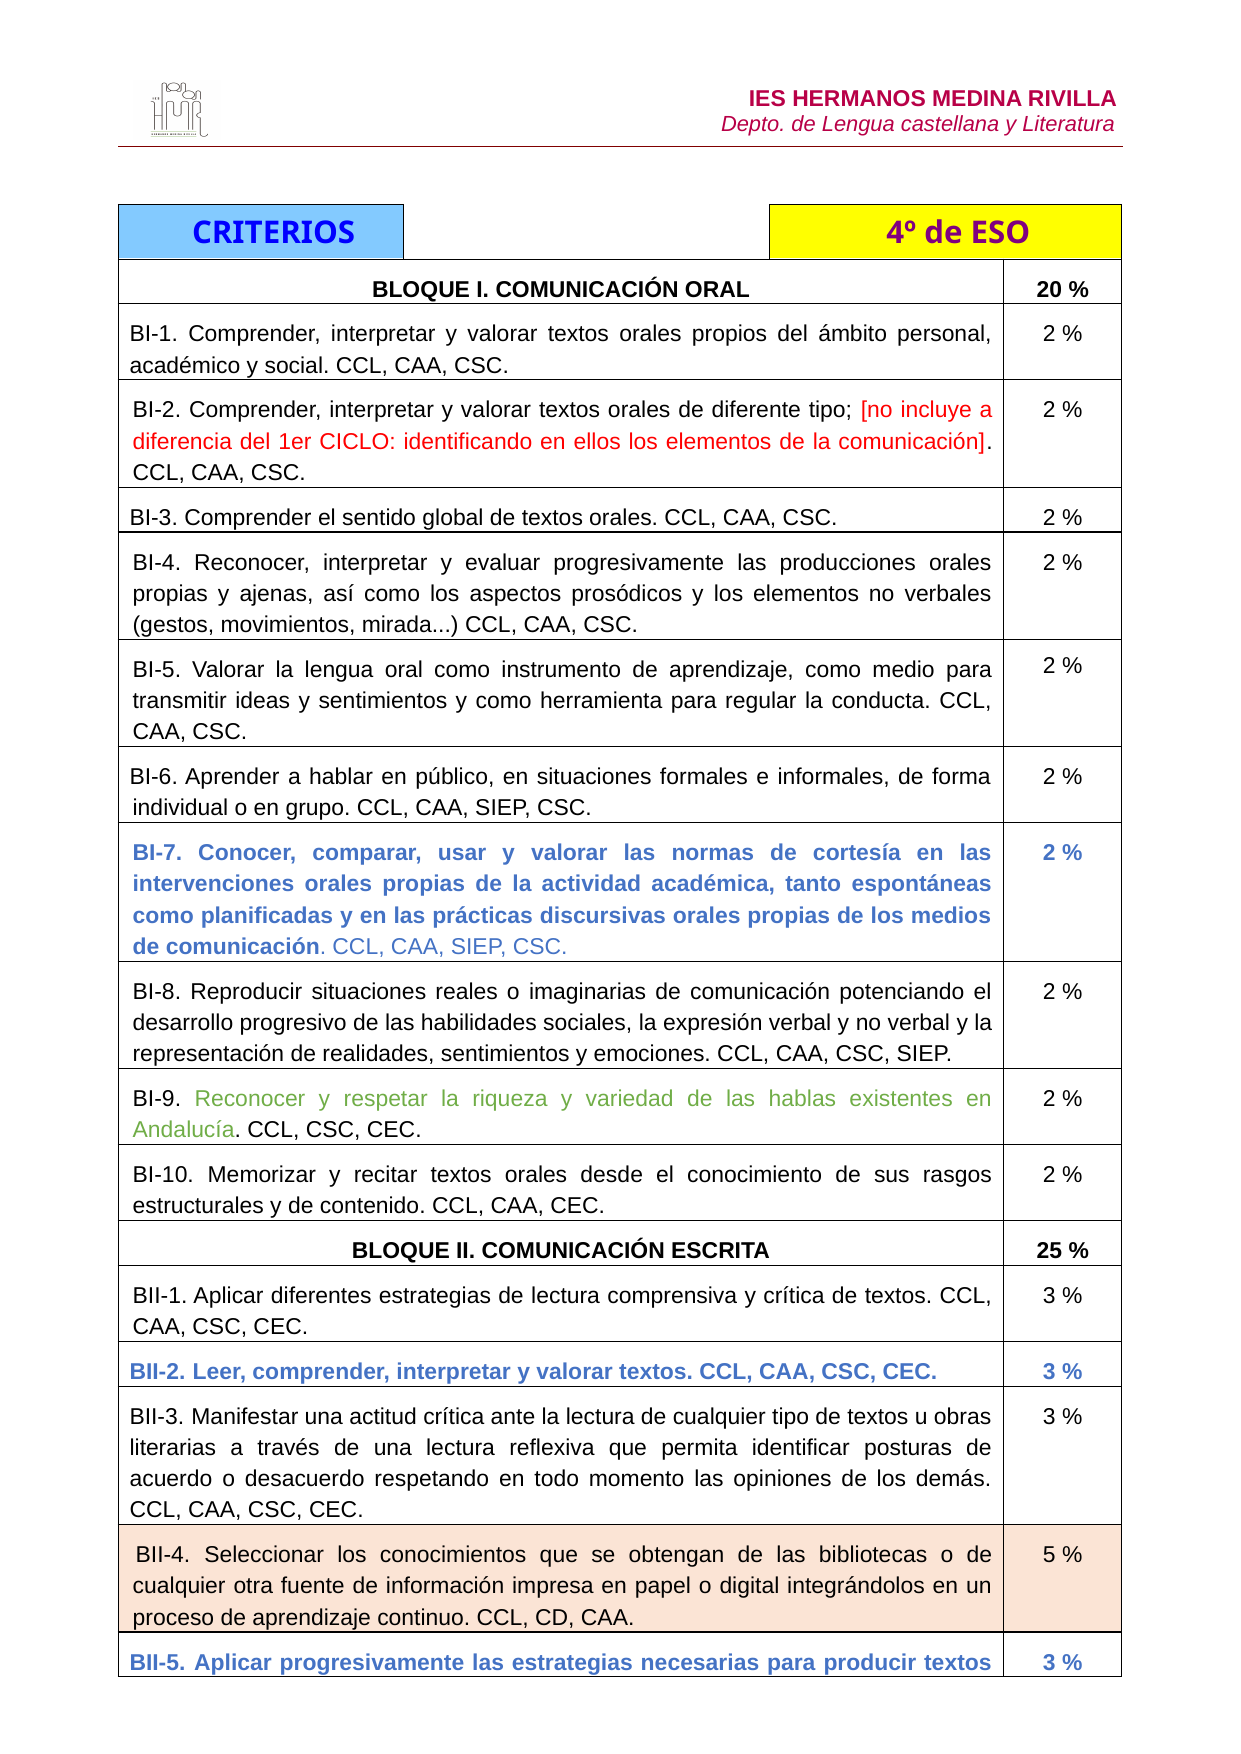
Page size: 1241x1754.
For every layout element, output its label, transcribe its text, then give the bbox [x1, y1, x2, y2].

table_header 4º de ESO [770, 205, 1121, 258]
table_cell BLOQUE II. COMUNICACIÓN ESCRITA [119, 1221, 1003, 1265]
table_cell 2 % [1004, 380, 1121, 487]
table_cell BI-2. Comprender, interpretar y valorar textos orales de diferente tipo; [no incluye a diferencia del 1er CICLO: identificando en ellos los elementos de la comunicación]. CCL, CAA, CSC. [119, 380, 1003, 487]
table_cell 3 % [1004, 1387, 1121, 1524]
table_cell BI-7. Conocer, comparar, usar y valorar las normas de cortesía en las intervenciones orales propias de la actividad académica, tanto espontáneas como planificadas y en las prácticas discursivas orales propias de los medios de comunicación. CCL, CAA, SIEP, CSC. [119, 823, 1003, 961]
table_cell BII-5. Aplicar progresivamente las estrategias necesarias para producir textos [119, 1633, 1003, 1676]
table_cell BI-5. Valorar la lengua oral como instrumento de aprendizaje, como medio para transmitir ideas y sentimientos y como herramienta para regular la conducta. CCL, CAA, CSC. [119, 640, 1003, 746]
table_cell 3 % [1004, 1342, 1121, 1386]
table_cell 3 % [1004, 1266, 1121, 1341]
table_cell 2 % [1004, 1069, 1121, 1144]
table_cell BLOQUE I. COMUNICACIÓN ORAL [119, 260, 1003, 303]
table_cell BI-9. Reconocer y respetar la riqueza y variedad de las hablas existentes en Andalucía. CCL, CSC, CEC. [119, 1069, 1003, 1144]
table_cell BI-6. Aprender a hablar en público, en situaciones formales e informales, de forma individual o en grupo. CCL, CAA, SIEP, CSC. [119, 747, 1003, 822]
table_cell 2 % [1004, 304, 1121, 379]
table_cell BII-2. Leer, comprender, interpretar y valorar textos. CCL, CAA, CSC, CEC. [119, 1342, 1003, 1386]
table_cell 2 % [1004, 747, 1121, 822]
table_cell BII-3. Manifestar una actitud crítica ante la lectura de cualquier tipo de textos u obras literarias a través de una lectura reflexiva que permita identificar posturas de acuerdo o desacuerdo respetando en todo momento las opiniones de los demás. CCL, CAA, CSC, CEC. [119, 1387, 1003, 1524]
table_cell 2 % [1004, 823, 1121, 961]
table_cell 2 % [1004, 962, 1121, 1068]
table_header [404, 204, 769, 258]
table_cell 2 % [1004, 640, 1121, 746]
table_cell 2 % [1004, 533, 1121, 639]
table_cell 3 % [1004, 1633, 1121, 1676]
table_cell BI-8. Reproducir situaciones reales o imaginarias de comunicación potenciando el desarrollo progresivo de las habilidades sociales, la expresión verbal y no verbal y la representación de realidades, sentimientos y emociones. CCL, CAA, CSC, SIEP. [119, 962, 1003, 1068]
table_cell BII-4. Seleccionar los conocimientos que se obtengan de las bibliotecas o de cualquier otra fuente de información impresa en papel o digital integrándolos en un proceso de aprendizaje continuo. CCL, CD, CAA. [119, 1525, 1003, 1631]
table_cell 2 % [1004, 488, 1121, 531]
table_cell BI-1. Comprender, interpretar y valorar textos orales propios del ámbito personal, académico y social. CCL, CAA, CSC. [119, 304, 1003, 379]
table_cell 25 % [1004, 1221, 1121, 1265]
table_header CRITERIOS [119, 205, 403, 258]
table_cell BI-10. Memorizar y recitar textos orales desde el conocimiento de sus rasgos estructurales y de contenido. CCL, CAA, CEC. [119, 1145, 1003, 1220]
table_cell 5 % [1004, 1525, 1121, 1631]
table_cell BI-4. Reconocer, interpretar y evaluar progresivamente las producciones orales propias y ajenas, así como los aspectos prosódicos y los elementos no verbales (gestos, movimientos, mirada...) CCL, CAA, CSC. [119, 533, 1003, 639]
table_cell BII-1. Aplicar diferentes estrategias de lectura comprensiva y crítica de textos. CCL, CAA, CSC, CEC. [119, 1266, 1003, 1341]
table_cell 20 % [1004, 260, 1121, 303]
table_cell BI-3. Comprender el sentido global de textos orales. CCL, CAA, CSC. [119, 488, 1003, 531]
table_cell 2 % [1004, 1145, 1121, 1220]
